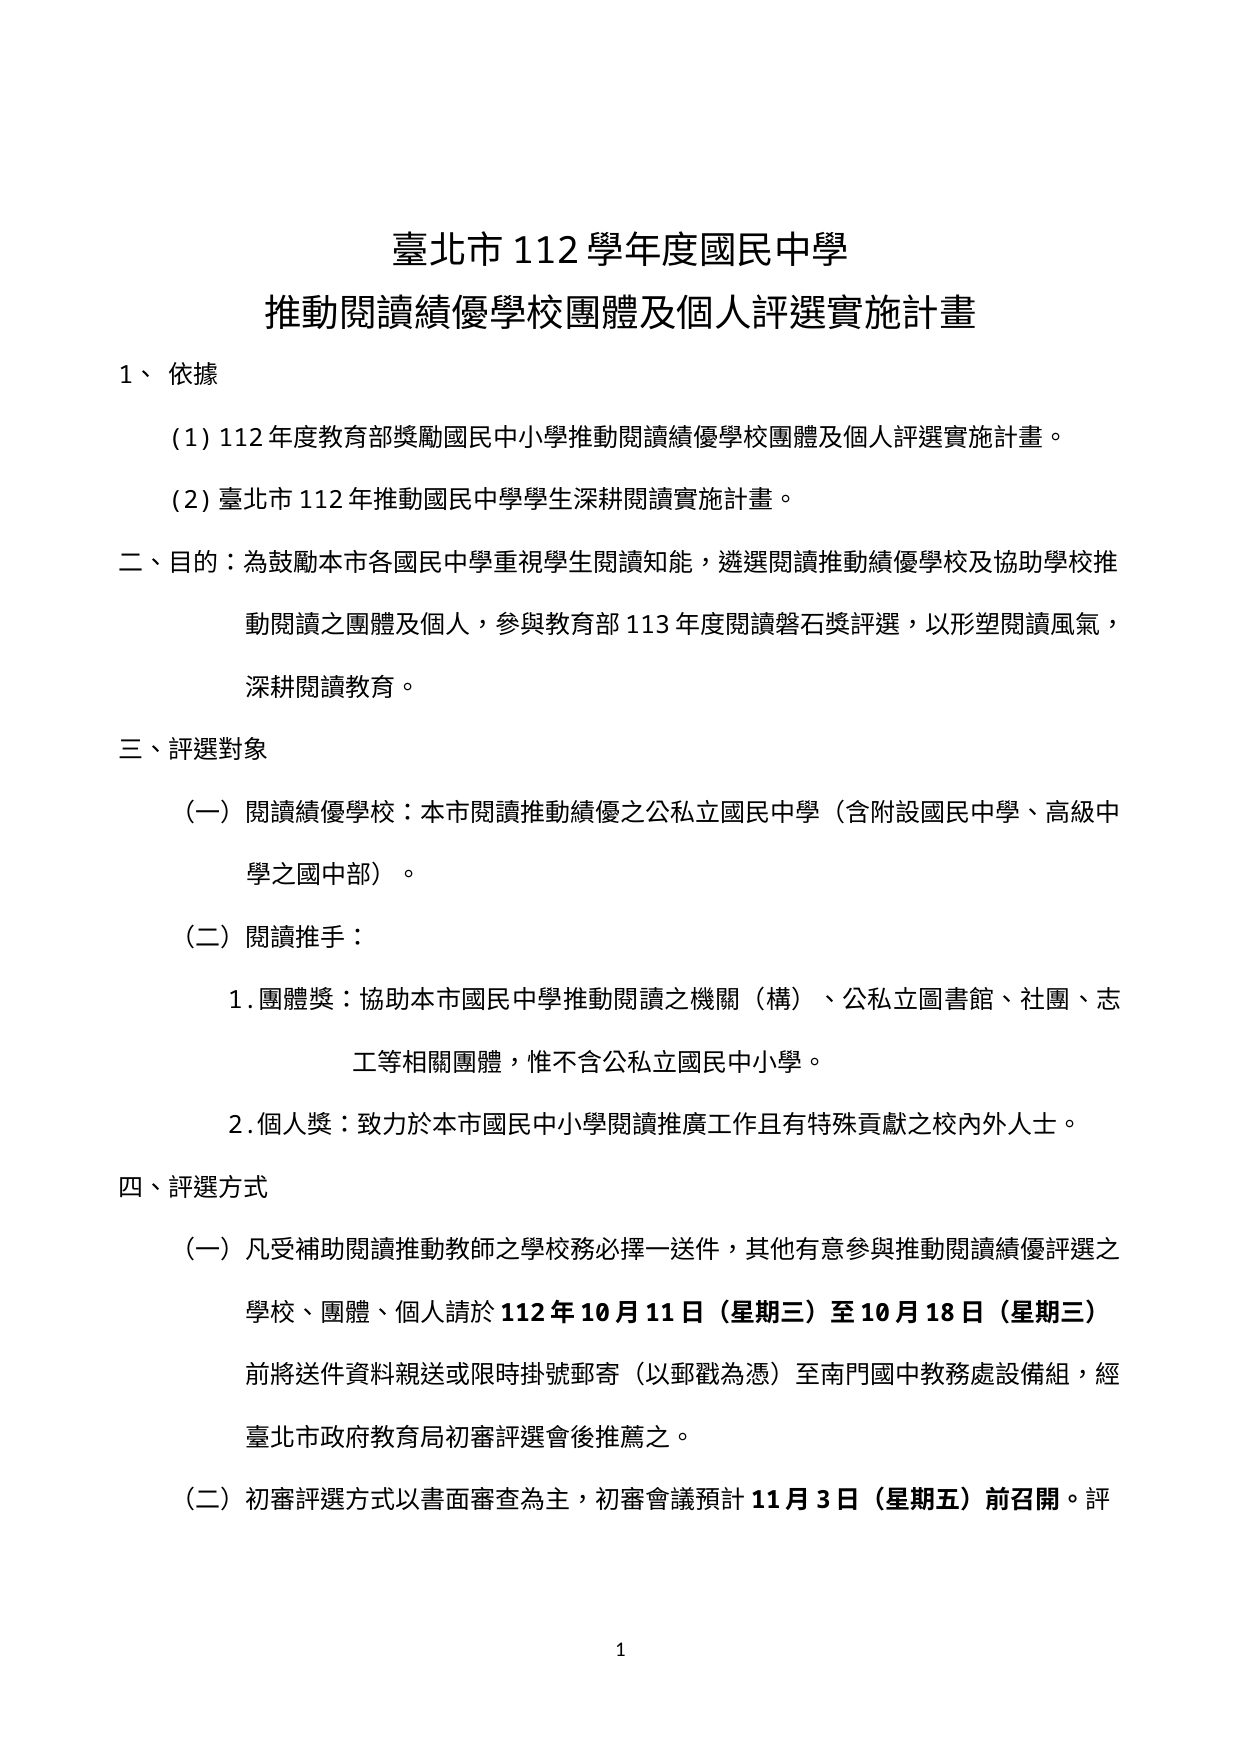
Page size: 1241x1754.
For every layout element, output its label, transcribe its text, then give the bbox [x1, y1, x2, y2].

list 112年度教育部獎勵國民中小學推動閱讀績優學校團體及個人評選實施計畫。 [168, 393, 1122, 456]
text （二）閱讀推手： [171, 893, 1122, 956]
text （一）閱讀績優學校：本市閱讀推動績優之公私立國民中學（含附設國民中學、高級中學之國中部）。 [171, 768, 1122, 893]
text 推動閱讀績優學校團體及個人評選實施計畫 [118, 268, 1122, 331]
text （一）凡受補助閱讀推動教師之學校務必擇一送件，其他有意參與推動閱讀績優評選之學校、團體、個人請於112年10月11日（星期三）至10月18日（星期三）前將送件資料親送或限時掛號郵寄（以郵戳為憑）至南門國中教務處設備組，經臺北市政府教育局初審評選會後推薦之。 [171, 1206, 1122, 1456]
list 依據 [118, 331, 1122, 393]
text （二）初審評選方式以書面審查為主，初審會議預計11月3日（星期五）前召開。評 [171, 1456, 1122, 1518]
text 四、評選方式 [118, 1143, 1122, 1206]
text 臺北市112學年度國民中學 [118, 206, 1122, 268]
list 臺北市112年推動國民中學學生深耕閱讀實施計畫。 [168, 456, 1122, 518]
text 二、目的：為鼓勵本市各國民中學重視學生閱讀知能，遴選閱讀推動績優學校及協助學校推動閱讀之團體及個人，參與教育部113年度閱讀磐石獎評選，以形塑閱讀風氣，深耕閱讀教育。 [118, 518, 1122, 706]
text 三、評選對象 [118, 706, 1122, 768]
text 2.個人獎：致力於本市國民中小學閱讀推廣工作且有特殊貢獻之校內外人士。 [228, 1081, 1122, 1143]
text 1.團體獎：協助本市國民中學推動閱讀之機關（構）、公私立圖書館、社團、志工等相關團體，惟不含公私立國民中小學。 [228, 956, 1122, 1081]
